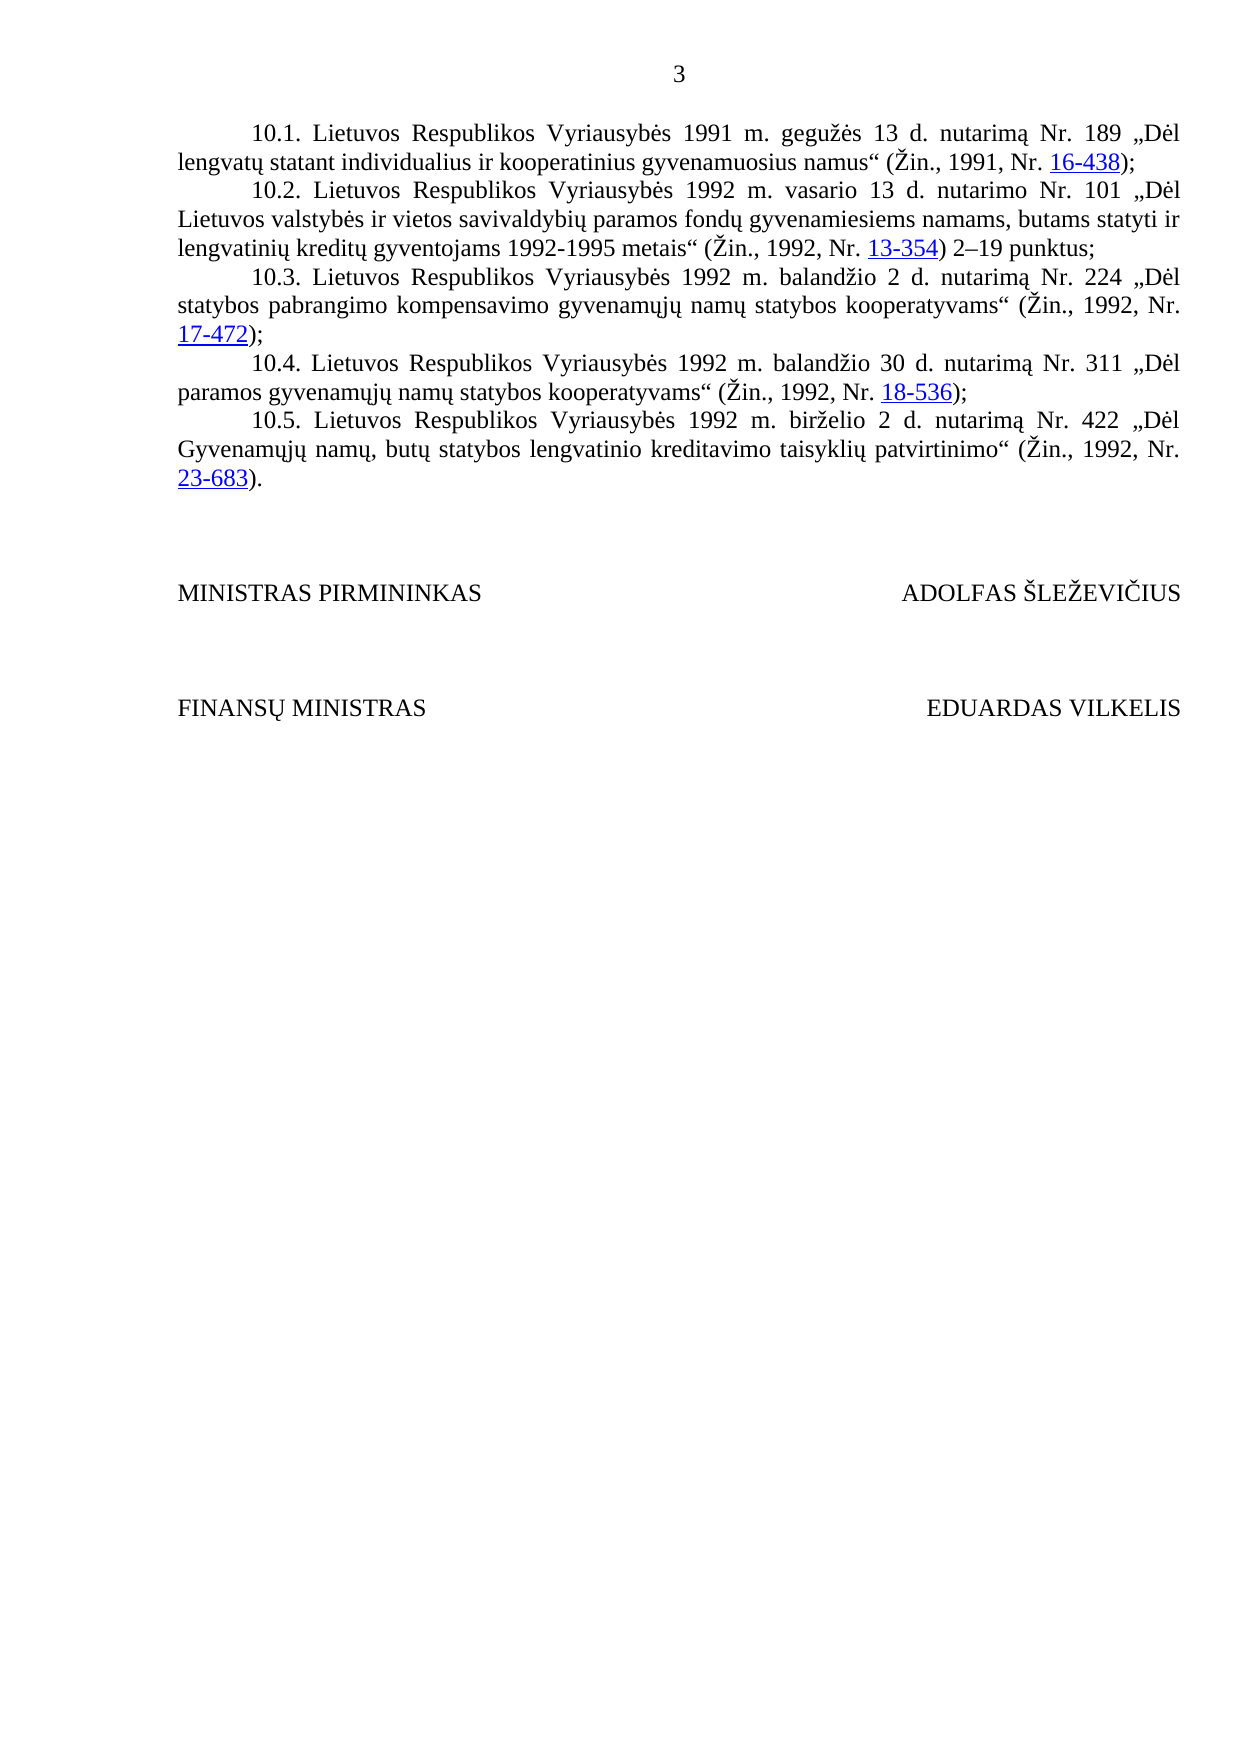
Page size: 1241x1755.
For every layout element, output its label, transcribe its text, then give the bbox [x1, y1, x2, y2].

text 10.2. Lietuvos Respublikos Vyriausybės 1992 m. vasario 13 d. nutarimo Nr. 101 „Dėl Lietuvos valstybės ir vietos savivaldybių paramos fondų gyvenamiesiems namams, butams statyti ir lengvatinių kreditų gyventojams 1992-1995 metais“ (Žin., 1992, Nr. 13-354) 2–19 punktus; [177, 176, 1181, 262]
text MINISTRAS PIRMININKAS ADOLFAS ŠLEŽEVIČIUS [177, 578, 1181, 607]
text 10.4. Lietuvos Respublikos Vyriausybės 1992 m. balandžio 30 d. nutarimą Nr. 311 „Dėl paramos gyvenamųjų namų statybos kooperatyvams“ (Žin., 1992, Nr. 18-536); [177, 348, 1181, 406]
text FINANSŲ MINISTRAS EDUARDAS VILKELIS [177, 693, 1181, 722]
text 10.1. Lietuvos Respublikos Vyriausybės 1991 m. gegužės 13 d. nutarimą Nr. 189 „Dėl lengvatų statant individualius ir kooperatinius gyvenamuosius namus“ (Žin., 1991, Nr. 16-438); [177, 118, 1181, 176]
text 10.3. Lietuvos Respublikos Vyriausybės 1992 m. balandžio 2 d. nutarimą Nr. 224 „Dėl statybos pabrangimo kompensavimo gyvenamųjų namų statybos kooperatyvams“ (Žin., 1992, Nr. 17-472); [177, 262, 1181, 348]
text 10.5. Lietuvos Respublikos Vyriausybės 1992 m. birželio 2 d. nutarimą Nr. 422 „Dėl Gyvenamųjų namų, butų statybos lengvatinio kreditavimo taisyklių patvirtinimo“ (Žin., 1992, Nr. 23-683). [177, 406, 1181, 492]
